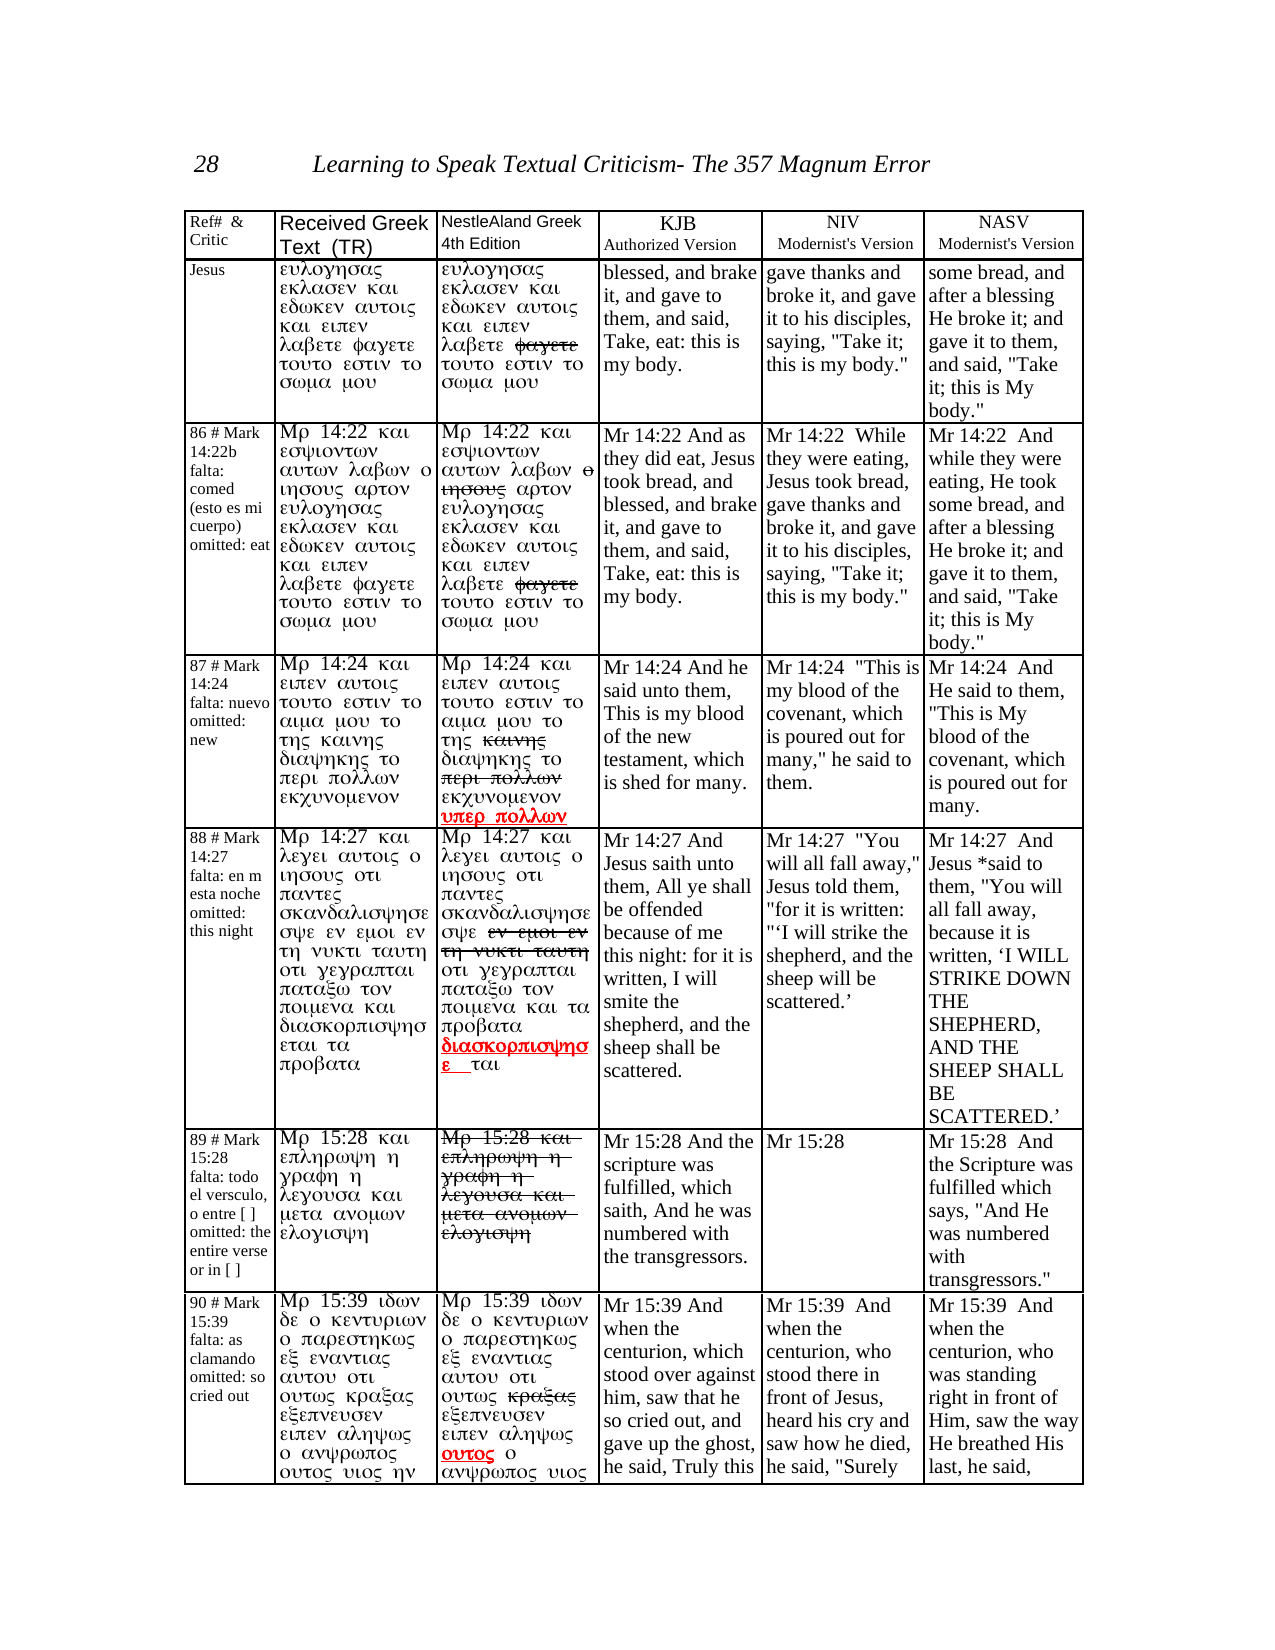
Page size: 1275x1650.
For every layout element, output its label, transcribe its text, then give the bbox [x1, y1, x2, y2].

table_cell Mr 14:22 While they were eating, Jesus took bread, gave thanks and broke it, and gave it to his disciples, saying, "Take it; this is my body." [763, 424, 923, 654]
table_header NestleAland Greek 4th Edition [438, 212, 598, 258]
table_cell some bread, and after a blessing He broke it; and gave it to them, and said, "Take it; this is My body." [925, 261, 1082, 422]
table_cell Mr 14:24 kai eipen autoiV touto estin to aima mou to thV kainhV diayhkhV to peri pollwn ekcunomenon [276, 656, 436, 827]
table_cell Mr 14:22 kai esyiontwn autwn labwn o ihsouV arton euloghsaV eklasen kai edwken autoiV kai eipen labete fagete touto estin to swma mou [276, 424, 436, 654]
table_header Ref# & Critic [186, 212, 274, 258]
table_cell blessed, and brake it, and gave to them, and said, Take, eat: this is my body. [600, 261, 761, 422]
table_cell Mr 15:28 kai eplhrwyh h grafh h legousa kai meta anomwn elogisyh [438, 1130, 598, 1291]
table_header NIV Modernist's Version [763, 212, 923, 258]
table_cell Mr 14:22 And while they were eating, He took some bread, and after a blessing He broke it; and gave it to them, and said, "Take it; this is My body." [925, 424, 1082, 654]
table_cell Mr 15:28 And the scripture was fulfilled, which saith, And he was numbered with the transgressors. [600, 1130, 761, 1291]
table_cell Mr 14:27 And Jesus *said to them, "You will all fall away, because it is written, ‘I WILL STRIKE DOWN THE SHEPHERD, AND THE SHEEP SHALL BE SCATTERED.’ [925, 829, 1082, 1128]
table_cell 87 # Mark 14:24 falta: nuevo omitted: new [186, 656, 274, 827]
table_cell Mr 15:39 idwn de o kenturiwn o paresthkwV ex enantiaV autou oti outwV kraxaV exepneusen eipen alhywV outoV o anyrwpoV uioV [438, 1294, 598, 1483]
table_cell Mr 15:28 kai eplhrwyh h grafh h legousa kai meta anomwn elogisyh [276, 1130, 436, 1291]
table_cell 86 # Mark 14:22b falta: comed (esto es mi cuerpo) omitted: eat [186, 424, 274, 654]
table_cell Mr 15:39 And when the centurion, which stood over against him, saw that he so cried out, and gave up the ghost, he said, Truly this [600, 1294, 761, 1483]
table_cell Jesus [186, 261, 274, 422]
table_cell euloghsaV eklasen kai edwken autoiV kai eipen labete fagete touto estin to swma mou [438, 261, 598, 422]
table_cell Mr 14:22 And as they did eat, Jesus took bread, and blessed, and brake it, and gave to them, and said, Take, eat: this is my body. [600, 424, 761, 654]
table_cell Mr 15:39 idwn de o kenturiwn o paresthkwV ex enantiaV autou oti outwV kraxaV exepneusen eipen alhywV o anyrwpoV outoV uioV hn [276, 1294, 436, 1483]
table_cell Mr 15:39 And when the centurion, who was standing right in front of Him, saw the way He breathed His last, he said, [925, 1294, 1082, 1483]
table_cell Mr 14:27 And Jesus saith unto them, All ye shall be offended because of me this night: for it is written, I will smite the shepherd, and the sheep shall be scattered. [600, 829, 761, 1128]
table_cell euloghsaV eklasen kai edwken autoiV kai eipen labete fagete touto estin to swma mou [276, 261, 436, 422]
table_cell Mr 14:27 "You will all fall away," Jesus told them, "for it is written: "‘I will strike the shepherd, and the sheep will be scattered.’ [763, 829, 923, 1128]
table_cell Mr 14:24 kai eipen autoiV touto estin to aima mou to thV kainhV diayhkhV to peri pollwn ekcunomenon uper pollwn [438, 656, 598, 827]
table_cell Mr 15:28 And the Scripture was fulfilled which says, "And He was numbered with transgressors." [925, 1130, 1082, 1291]
table_header NASV Modernist's Version [925, 212, 1082, 258]
table_cell 88 # Mark 14:27 falta: en m esta noche omitted: this night [186, 829, 274, 1128]
table_cell 89 # Mark 15:28 falta: todo el versculo, o entre [ ] omitted: the entire verse or in [ ] [186, 1130, 274, 1291]
table_cell Mr 15:39 And when the centurion, who stood there in front of Jesus, heard his cry and saw how he died, he said, "Surely [763, 1294, 923, 1483]
table_header Received Greek Text (TR) [276, 212, 436, 258]
table_cell 90 # Mark 15:39 falta: as clamando omitted: so cried out [186, 1294, 274, 1483]
table_header KJB Authorized Version [600, 212, 761, 258]
table_cell Mr 14:24 And He said to them, "This is My blood of the covenant, which is poured out for many. [925, 656, 1082, 827]
table_cell Mr 14:27 kai legei autoiV o ihsouV oti panteV skandalisyhsesye en emoi en th nukti tauth oti gegraptai pataxw ton poimena kai ta probata diaskorpisyhse tai [438, 829, 598, 1128]
table_cell Mr 14:24 "This is my blood of the covenant, which is poured out for many," he said to them. [763, 656, 923, 827]
table_cell Mr 14:24 And he said unto them, This is my blood of the new testament, which is shed for many. [600, 656, 761, 827]
table_cell Mr 14:22 kai esyiontwn autwn labwn o ihsouV arton euloghsaV eklasen kai edwken autoiV kai eipen labete fagete touto estin to swma mou [438, 424, 598, 654]
table_cell Mr 15:28 [763, 1130, 923, 1291]
table_cell gave thanks and broke it, and gave it to his disciples, saying, "Take it; this is my body." [763, 261, 923, 422]
table_cell Mr 14:27 kai legei autoiV o ihsouV oti panteV skandalisyhsesye en emoi en th nukti tauth oti gegraptai pataxw ton poimena kai diaskorpisyhsetai ta probata [276, 829, 436, 1128]
